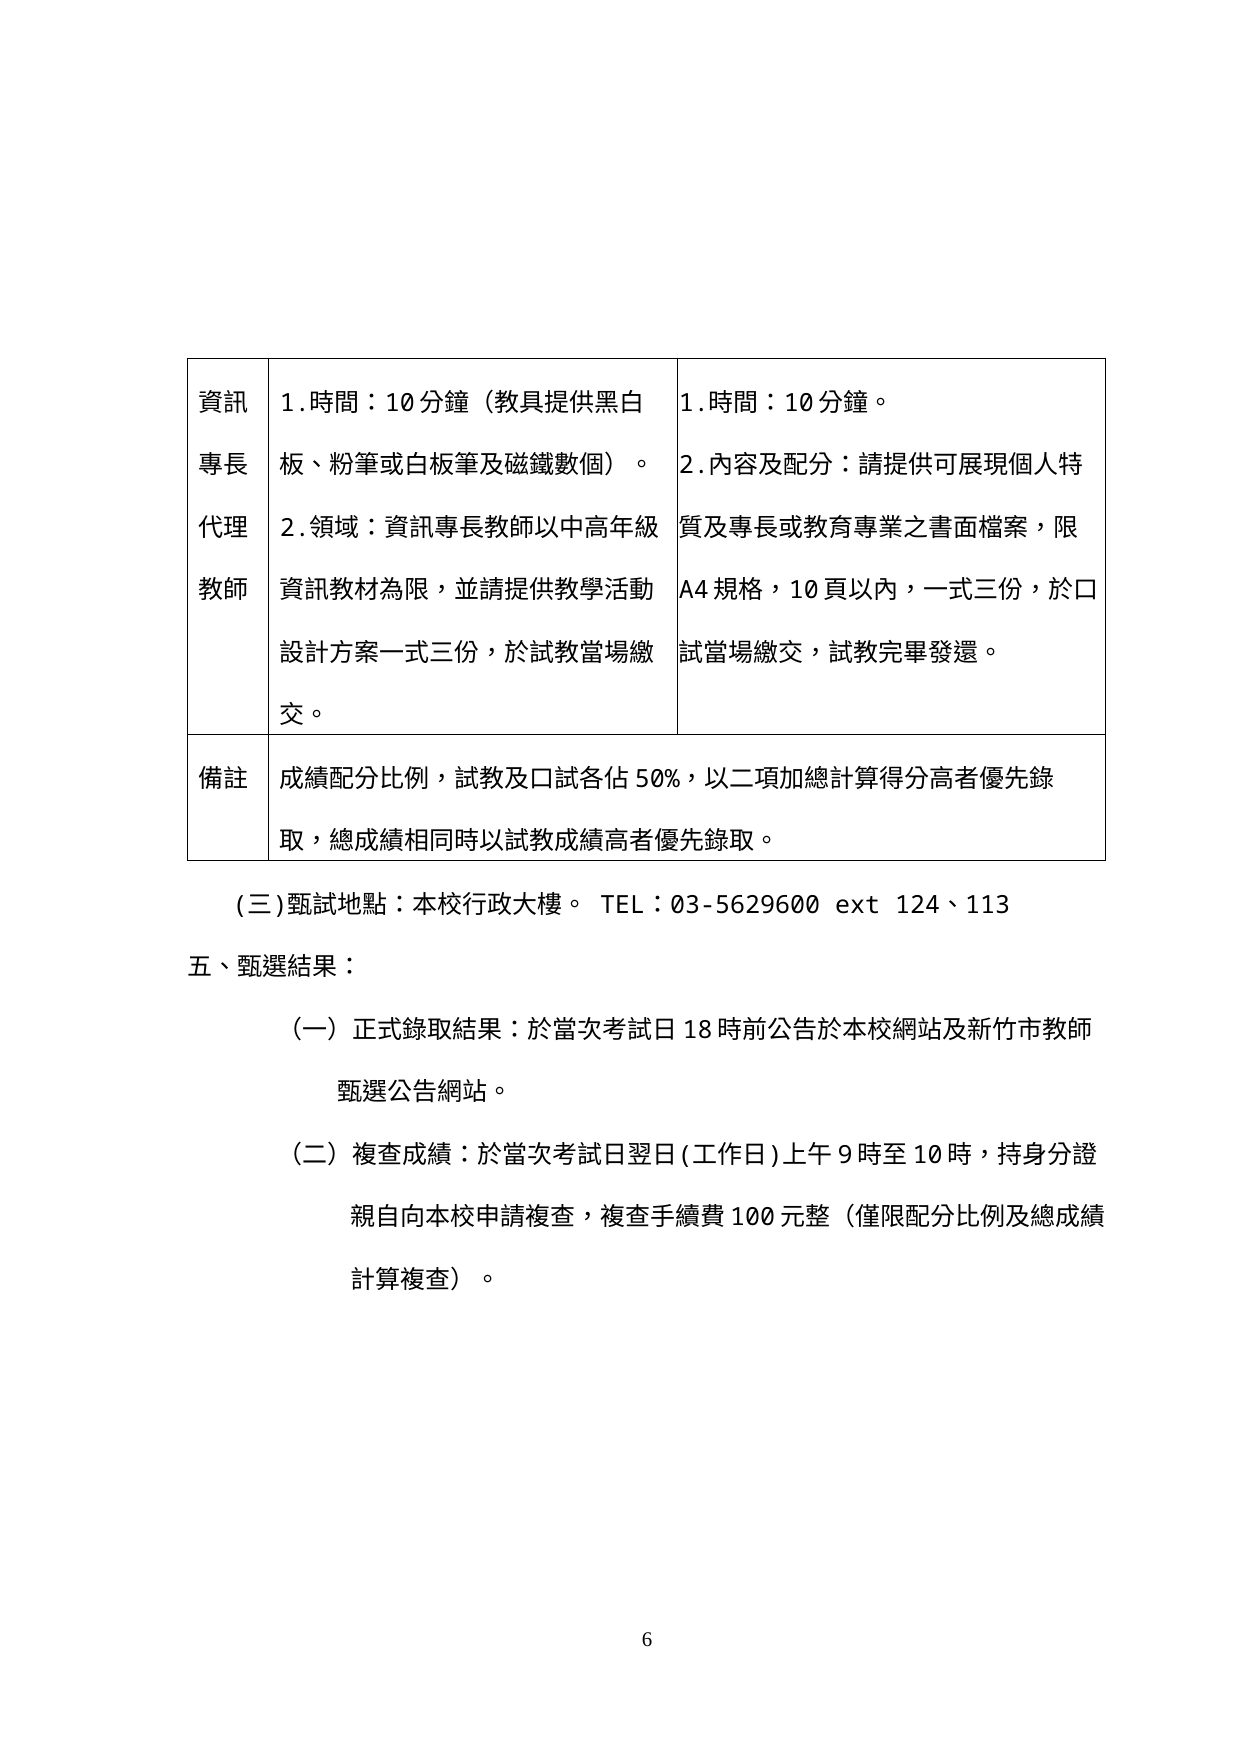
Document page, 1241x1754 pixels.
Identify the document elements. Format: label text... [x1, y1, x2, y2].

table_cell 1.時間：10分鐘（教具提供黑白板、粉筆或白板筆及磁鐵數個）。 2.領域：資訊專長教師以中高年級資訊教材為限，並請提供教學活動設計方案一式三份，於試教當場繳交。 [269, 359, 677, 734]
text 五、甄選結果： [187, 923, 1106, 986]
text (三)甄試地點：本校行政大樓。 TEL：03-5629600 ext 124、113 [187, 861, 1106, 923]
table_cell 備註 [188, 735, 268, 860]
table_cell 成績配分比例，試教及口試各佔50%，以二項加總計算得分高者優先錄取，總成績相同時以試教成績高者優先錄取。 [269, 735, 1105, 860]
table_cell 資訊專長代理教師 [188, 359, 268, 734]
text （二）複查成績：於當次考試日翌日(工作日)上午9時至10時，持身分證親自向本校申請複查，複查手續費100元整（僅限配分比例及總成績計算複查）。 [187, 1111, 1106, 1298]
text （一）正式錄取結果：於當次考試日18時前公告於本校網站及新竹市教師甄選公告網站。 [187, 986, 1106, 1111]
table_cell 1.時間：10分鐘。 2.內容及配分：請提供可展現個人特質及專長或教育專業之書面檔案，限A4規格，10頁以內，一式三份，於口試當場繳交，試教完畢發還。 [678, 359, 1105, 734]
